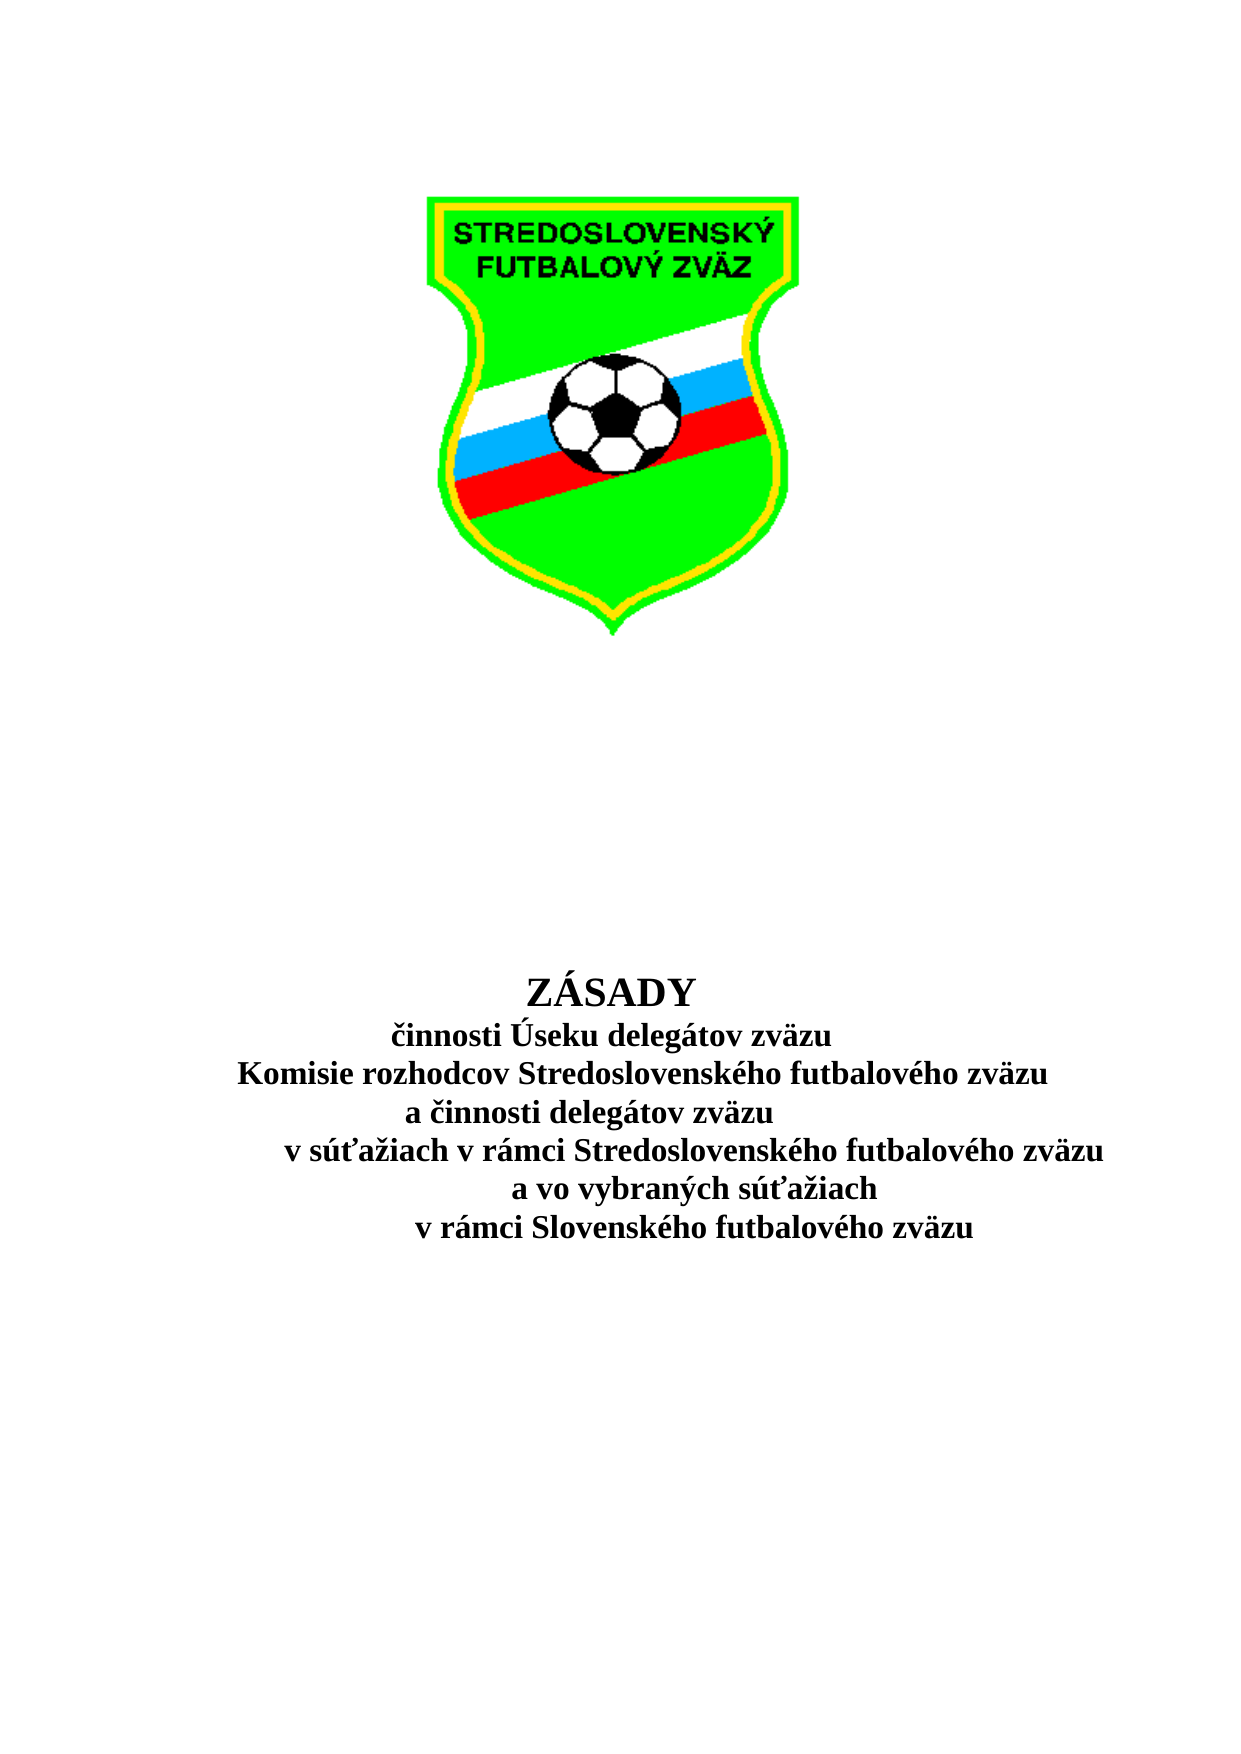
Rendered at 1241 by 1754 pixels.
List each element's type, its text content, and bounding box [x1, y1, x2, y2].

text ZÁSADY [89, 967, 1142, 1015]
text Komisie rozhodcov Stredoslovenského futbalového zväzu [237, 1053, 1152, 1092]
text a činnosti delegátov zväzu [89, 1092, 774, 1130]
text v súťažiach v rámci Stredoslovenského futbalového zväzu a vo vybraných súťažiach v rámci Slovenského futbalového zväzu [237, 1130, 1152, 1245]
text činnosti Úseku delegátov zväzu [89, 1015, 1142, 1053]
